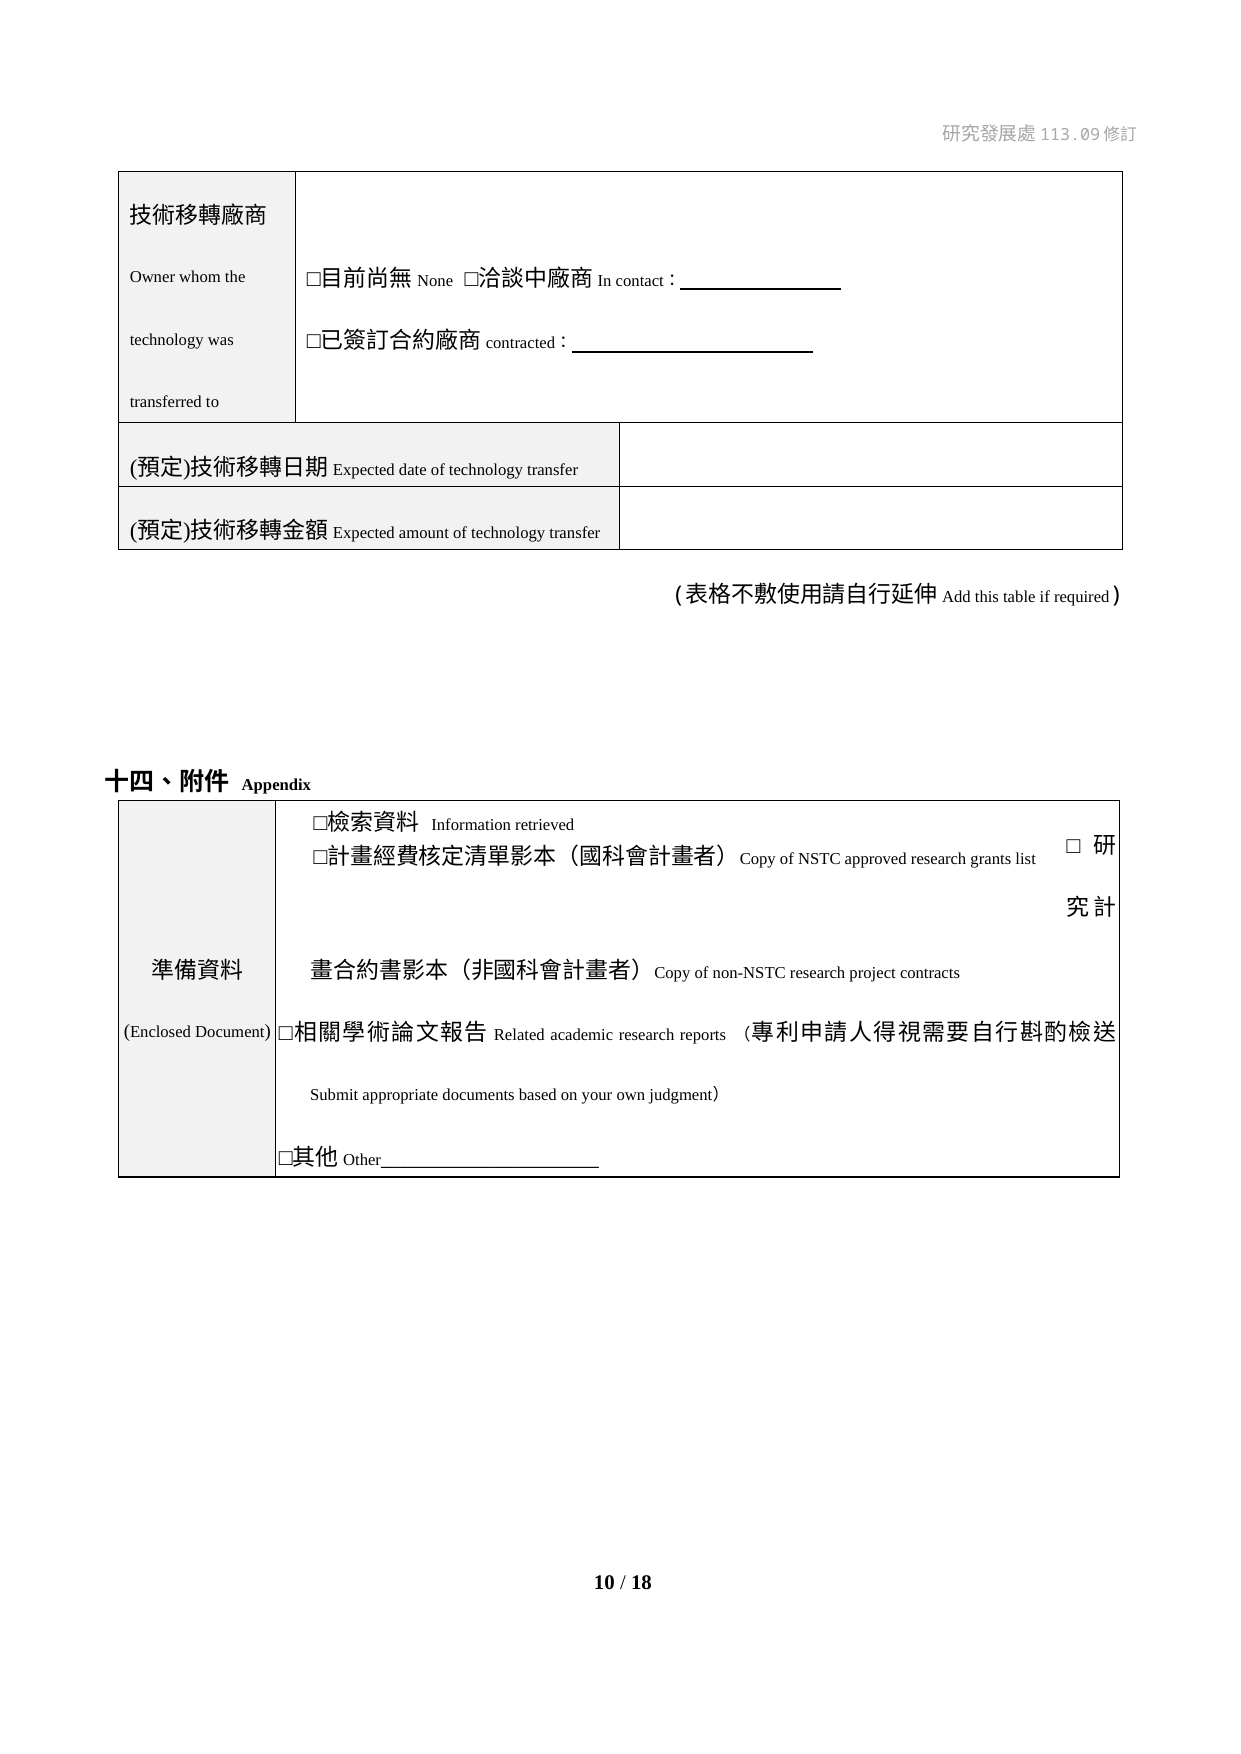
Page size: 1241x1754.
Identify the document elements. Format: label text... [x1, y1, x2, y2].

table_cell [620, 423, 1122, 486]
table_cell 技術移轉廠商Owner whom the technology was transferred to [119, 172, 295, 422]
text 十四、附件 Appendix [104, 738, 1136, 800]
table_cell (預定)技術移轉金額Expected amount of technology transfer [119, 487, 619, 549]
table_header □研究計畫合約書影本（非國科會計畫者）Copy of non-NSTC research project contracts □相關學術論文報告Related academic research reports （專利申請人得視需要自行斟酌檢送Submit appropriate documents based on your own judgment） □其他Other___________________ [276, 801, 1119, 1176]
table_header 準備資料 (Enclosed Document) [119, 801, 275, 1176]
table_cell [620, 487, 1122, 549]
table_cell □目前尚無None □洽談中廠商In contact： □已簽訂合約廠商contracted： [296, 172, 1122, 422]
text (表格不敷使用請自行延伸Add this table if required) [104, 550, 1123, 613]
table_cell (預定)技術移轉日期Expected date of technology transfer [119, 423, 619, 486]
